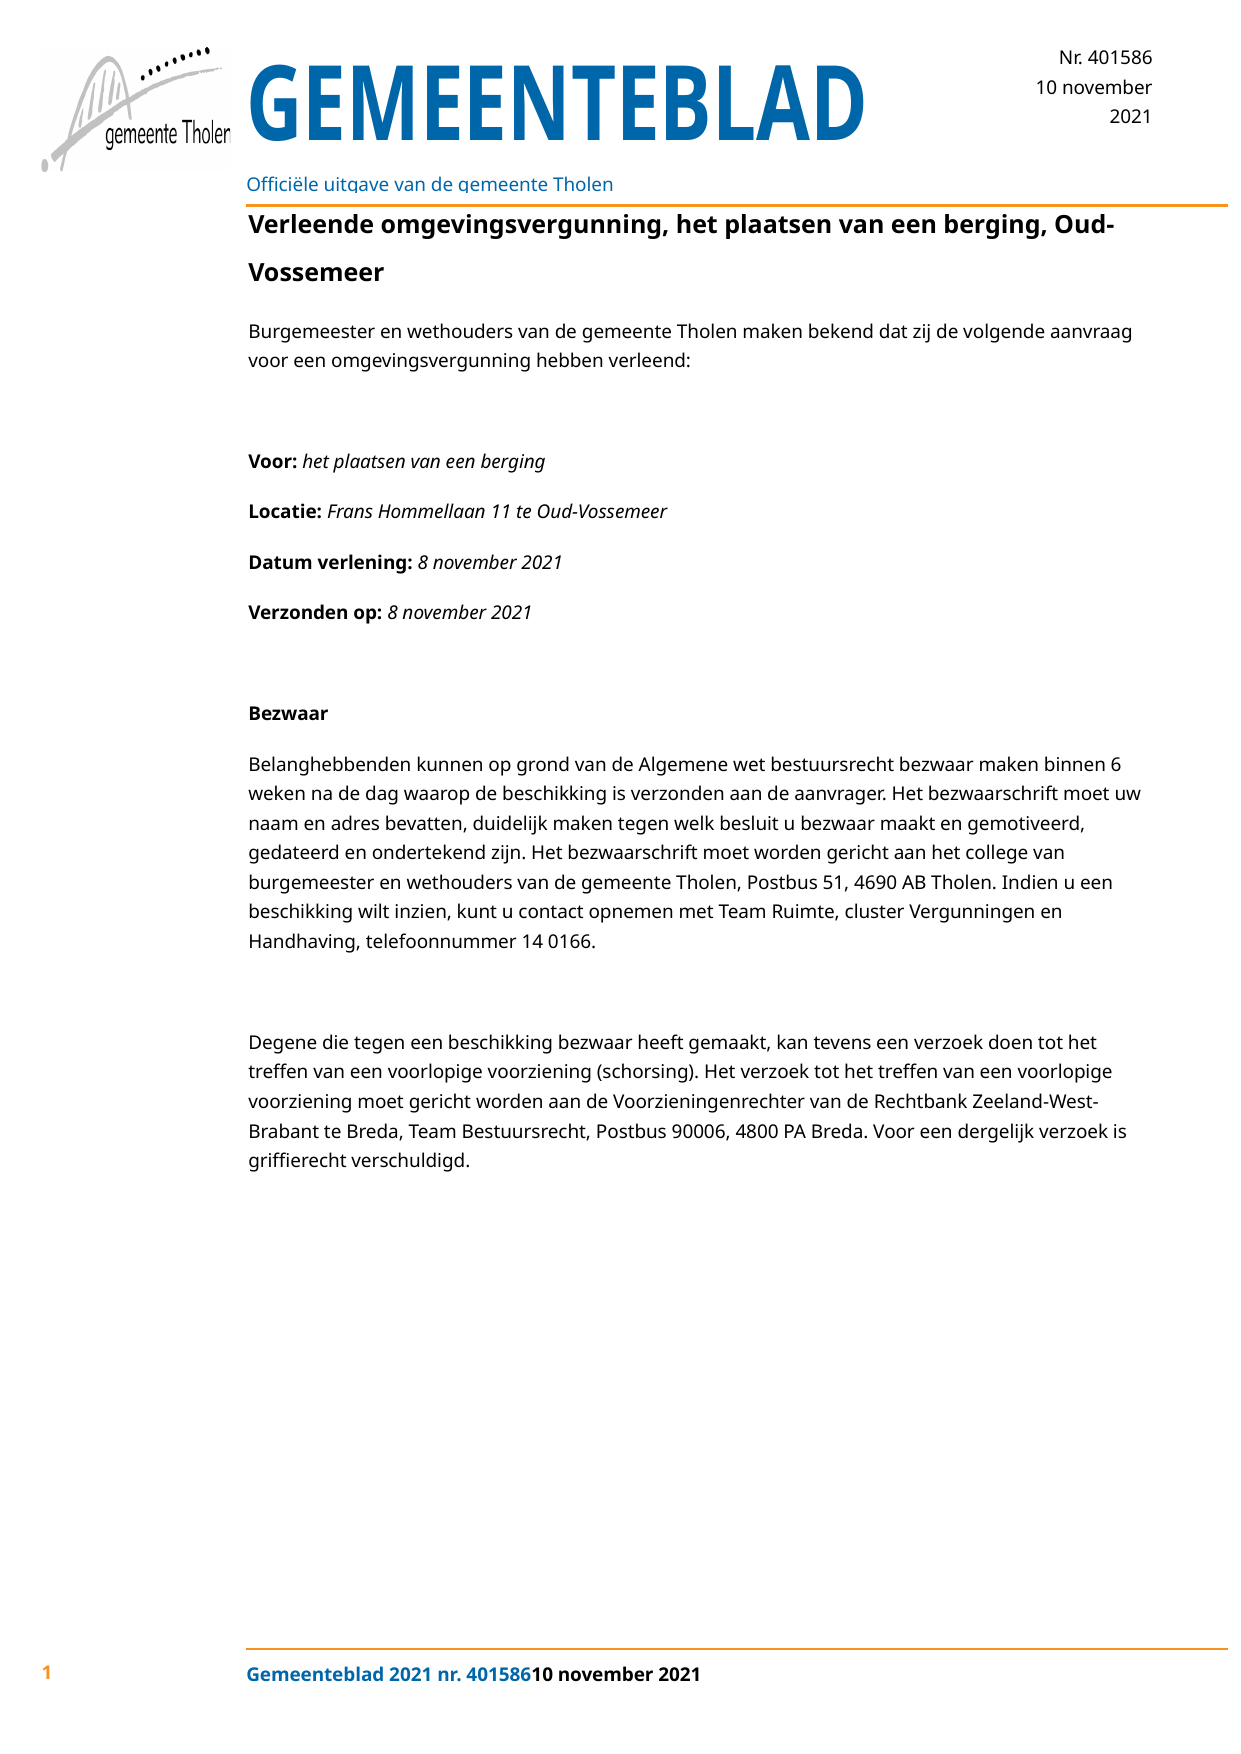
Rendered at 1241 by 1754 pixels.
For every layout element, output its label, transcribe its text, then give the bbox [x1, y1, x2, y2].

text Belanghebbenden kunnen op grond van de Algemene wet bestuursrecht bezwaar maken binnen 6 weken na de dag waarop de beschikking is verzonden aan de aanvrager. Het bezwaarschrift moet uw naam en adres bevatten, duidelijk maken tegen welk besluit u bezwaar maakt en gemotiveerd, gedateerd en ondertekend zijn. Het bezwaarschrift moet worden gericht aan het college van burgemeester en wethouders van de gemeente Tholen, Postbus 51, 4690 AB Tholen. Indien u een beschikking wilt inzien, kunt u contact opnemen met Team Ruimte, cluster Vergunningen en Handhaving, telefoonnummer 14 0166. [248, 751, 1152, 954]
text Burgemeester en wethouders van de gemeente Tholen maken bekend dat zij de volgende aanvraag voor een omgevingsvergunning hebben verleend: [248, 318, 1152, 373]
text Bezwaar [248, 700, 1152, 726]
text Voor: het plaatsen van een berging [248, 448, 1152, 474]
text Degene die tegen een beschikking bezwaar heeft gemaakt, kan tevens een verzoek doen tot het treffen van een voorlopige voorziening (schorsing). Het verzoek tot het treffen van een voorlopige voorziening moet gericht worden aan de Voorzieningenrechter van de Rechtbank Zeeland-West-Brabant te Breda, Team Bestuursrecht, Postbus 90006, 4800 PA Breda. Voor een dergelijk verzoek is griffierecht verschuldigd. [248, 1029, 1152, 1173]
picture [41, 47, 231, 172]
text Verzonden op: 8 november 2021 [248, 599, 1152, 625]
text Verleende omgevingsvergunning, het plaatsen van een berging, Oud-Vossemeer [248, 207, 1152, 288]
text Locatie: Frans Hommellaan 11 te Oud-Vossemeer [248, 499, 1152, 524]
text Datum verlening: 8 november 2021 [248, 549, 1152, 575]
